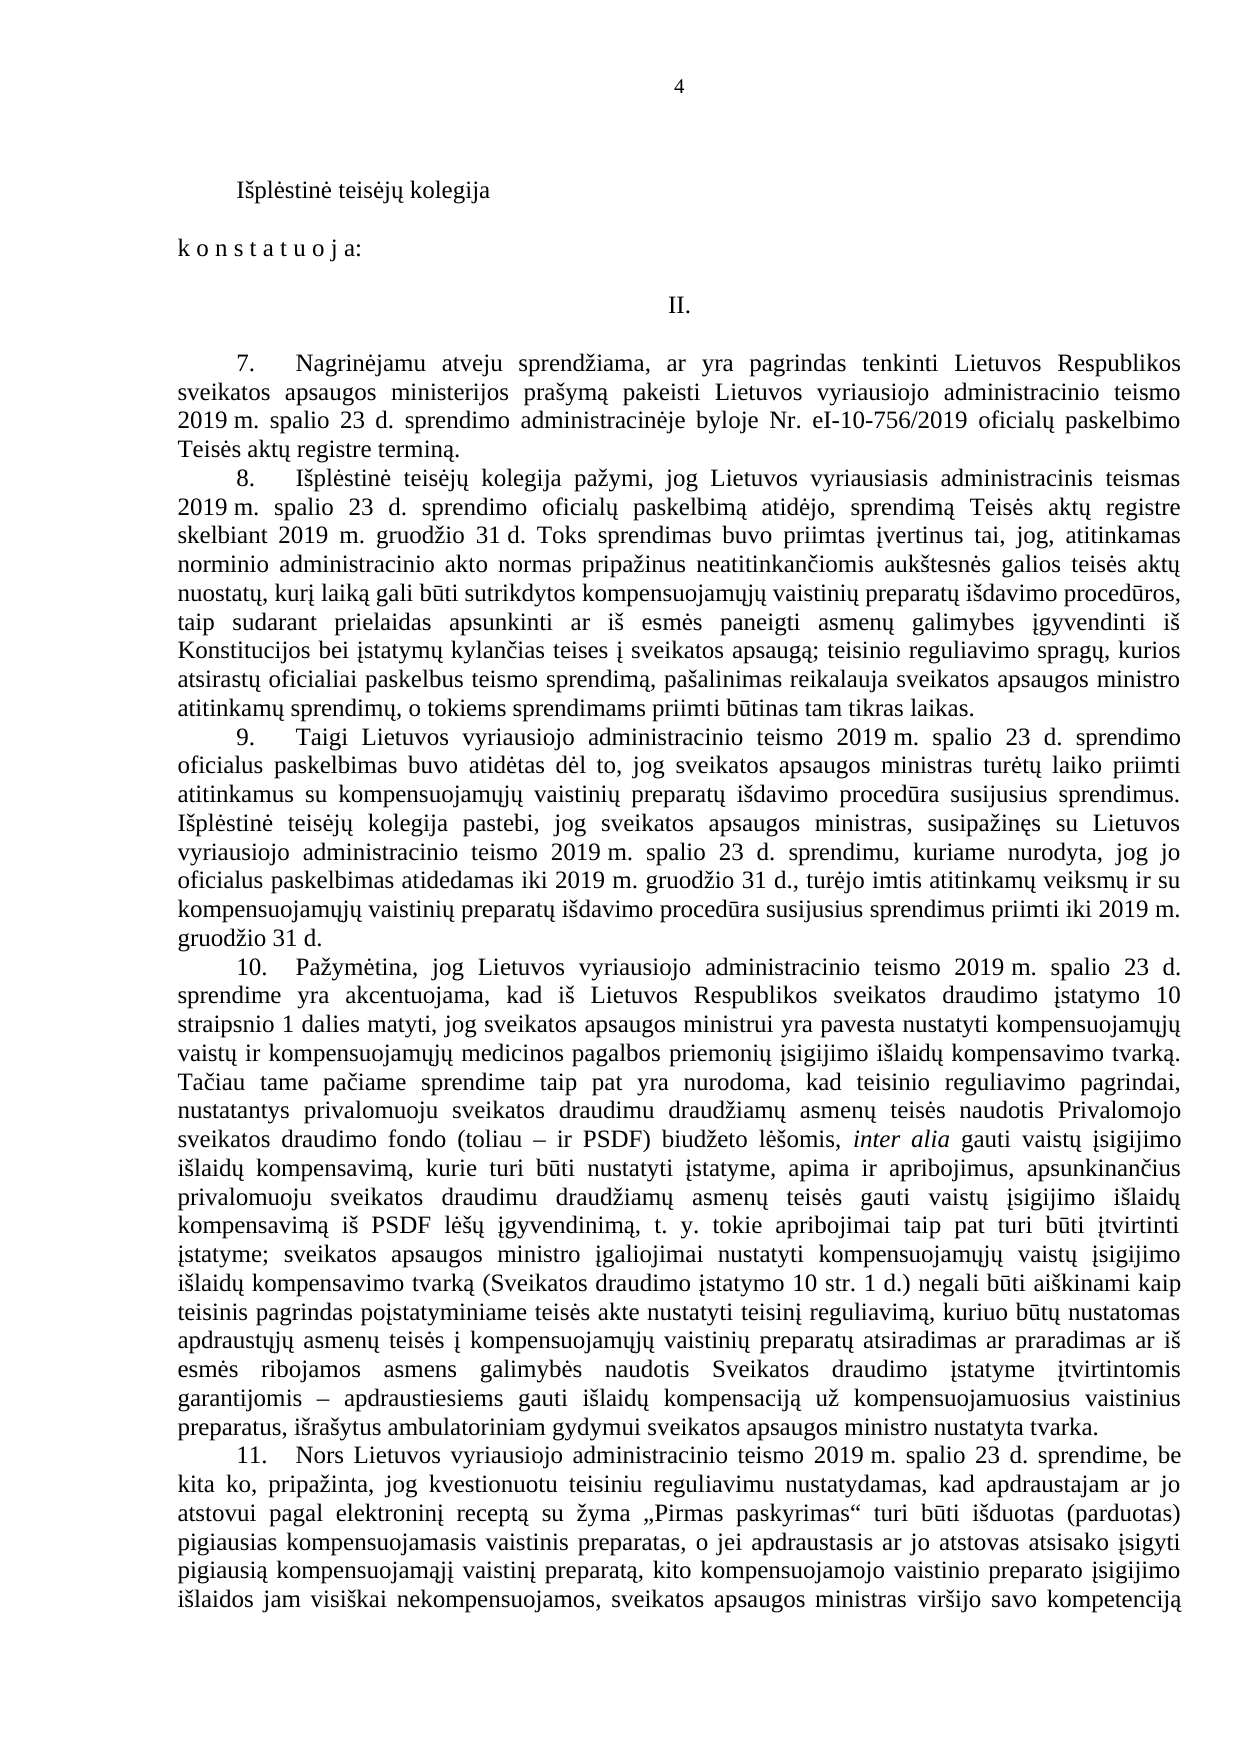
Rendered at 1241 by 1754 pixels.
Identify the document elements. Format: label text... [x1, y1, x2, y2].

text 11. Nors Lietuvos vyriausiojo administracinio teismo 2019 m. spalio 23 d. sprendime, be kita ko, pripažinta, jog kvestionuotu teisiniu reguliavimu nustatydamas, kad apdraustajam ar jo atstovui pagal elektroninį receptą su žyma „Pirmas paskyrimas“ turi būti išduotas (parduotas) pigiausias kompensuojamasis vaistinis preparatas, o jei apdraustasis ar jo atstovas atsisako įsigyti pigiausią kompensuojamąjį vaistinį preparatą, kito kompensuojamojo vaistinio preparato įsigijimo išlaidos jam visiškai nekompensuojamos, sveikatos apsaugos ministras viršijo savo kompetenciją [177, 1441, 1181, 1613]
text 8. Išplėstinė teisėjų kolegija pažymi, jog Lietuvos vyriausiasis administracinis teismas 2019 m. spalio 23 d. sprendimo oficialų paskelbimą atidėjo, sprendimą Teisės aktų registre skelbiant 2019 m. gruodžio 31 d. Toks sprendimas buvo priimtas įvertinus tai, jog, atitinkamas norminio administracinio akto normas pripažinus neatitinkančiomis aukštesnės galios teisės aktų nuostatų, kurį laiką gali būti sutrikdytos kompensuojamųjų vaistinių preparatų išdavimo procedūros, taip sudarant prielaidas apsunkinti ar iš esmės paneigti asmenų galimybes įgyvendinti iš Konstitucijos bei įstatymų kylančias teises į sveikatos apsaugą; teisinio reguliavimo spragų, kurios atsirastų oficialiai paskelbus teismo sprendimą, pašalinimas reikalauja sveikatos apsaugos ministro atitinkamų sprendimų, o tokiems sprendimams priimti būtinas tam tikras laikas. [177, 463, 1181, 722]
text II. [177, 291, 1181, 319]
text Išplėstinė teisėjų kolegija [177, 176, 1181, 204]
text 9. Taigi Lietuvos vyriausiojo administracinio teismo 2019 m. spalio 23 d. sprendimo oficialus paskelbimas buvo atidėtas dėl to, jog sveikatos apsaugos ministras turėtų laiko priimti atitinkamus su kompensuojamųjų vaistinių preparatų išdavimo procedūra susijusius sprendimus. Išplėstinė teisėjų kolegija pastebi, jog sveikatos apsaugos ministras, susipažinęs su Lietuvos vyriausiojo administracinio teismo 2019 m. spalio 23 d. sprendimu, kuriame nurodyta, jog jo oficialus paskelbimas atidedamas iki 2019 m. gruodžio 31 d., turėjo imtis atitinkamų veiksmų ir su kompensuojamųjų vaistinių preparatų išdavimo procedūra susijusius sprendimus priimti iki 2019 m. gruodžio 31 d. [177, 722, 1181, 952]
text 10. Pažymėtina, jog Lietuvos vyriausiojo administracinio teismo 2019 m. spalio 23 d. sprendime yra akcentuojama, kad iš Lietuvos Respublikos sveikatos draudimo įstatymo 10 straipsnio 1 dalies matyti, jog sveikatos apsaugos ministrui yra pavesta nustatyti kompensuojamųjų vaistų ir kompensuojamųjų medicinos pagalbos priemonių įsigijimo išlaidų kompensavimo tvarką. Tačiau tame pačiame sprendime taip pat yra nurodoma, kad teisinio reguliavimo pagrindai, nustatantys privalomuoju sveikatos draudimu draudžiamų asmenų teisės naudotis Privalomojo sveikatos draudimo fondo (toliau – ir PSDF) biudžeto lėšomis, inter alia gauti vaistų įsigijimo išlaidų kompensavimą, kurie turi būti nustatyti įstatyme, apima ir apribojimus, apsunkinančius privalomuoju sveikatos draudimu draudžiamų asmenų teisės gauti vaistų įsigijimo išlaidų kompensavimą iš PSDF lėšų įgyvendinimą, t. y. tokie apribojimai taip pat turi būti įtvirtinti įstatyme; sveikatos apsaugos ministro įgaliojimai nustatyti kompensuojamųjų vaistų įsigijimo išlaidų kompensavimo tvarką (Sveikatos draudimo įstatymo 10 str. 1 d.) negali būti aiškinami kaip teisinis pagrindas poįstatyminiame teisės akte nustatyti teisinį reguliavimą, kuriuo būtų nustatomas apdraustųjų asmenų teisės į kompensuojamųjų vaistinių preparatų atsiradimas ar praradimas ar iš esmės ribojamos asmens galimybės naudotis Sveikatos draudimo įstatyme įtvirtintomis garantijomis – apdraustiesiems gauti išlaidų kompensaciją už kompensuojamuosius vaistinius preparatus, išrašytus ambulatoriniam gydymui sveikatos apsaugos ministro nustatyta tvarka. [177, 952, 1181, 1441]
text k o n s t a t u o j a: [177, 233, 1181, 262]
text 7. Nagrinėjamu atveju sprendžiama, ar yra pagrindas tenkinti Lietuvos Respublikos sveikatos apsaugos ministerijos prašymą pakeisti Lietuvos vyriausiojo administracinio teismo 2019 m. spalio 23 d. sprendimo administracinėje byloje Nr. eI-10-756/2019 oficialų paskelbimo Teisės aktų registre terminą. [177, 348, 1181, 463]
